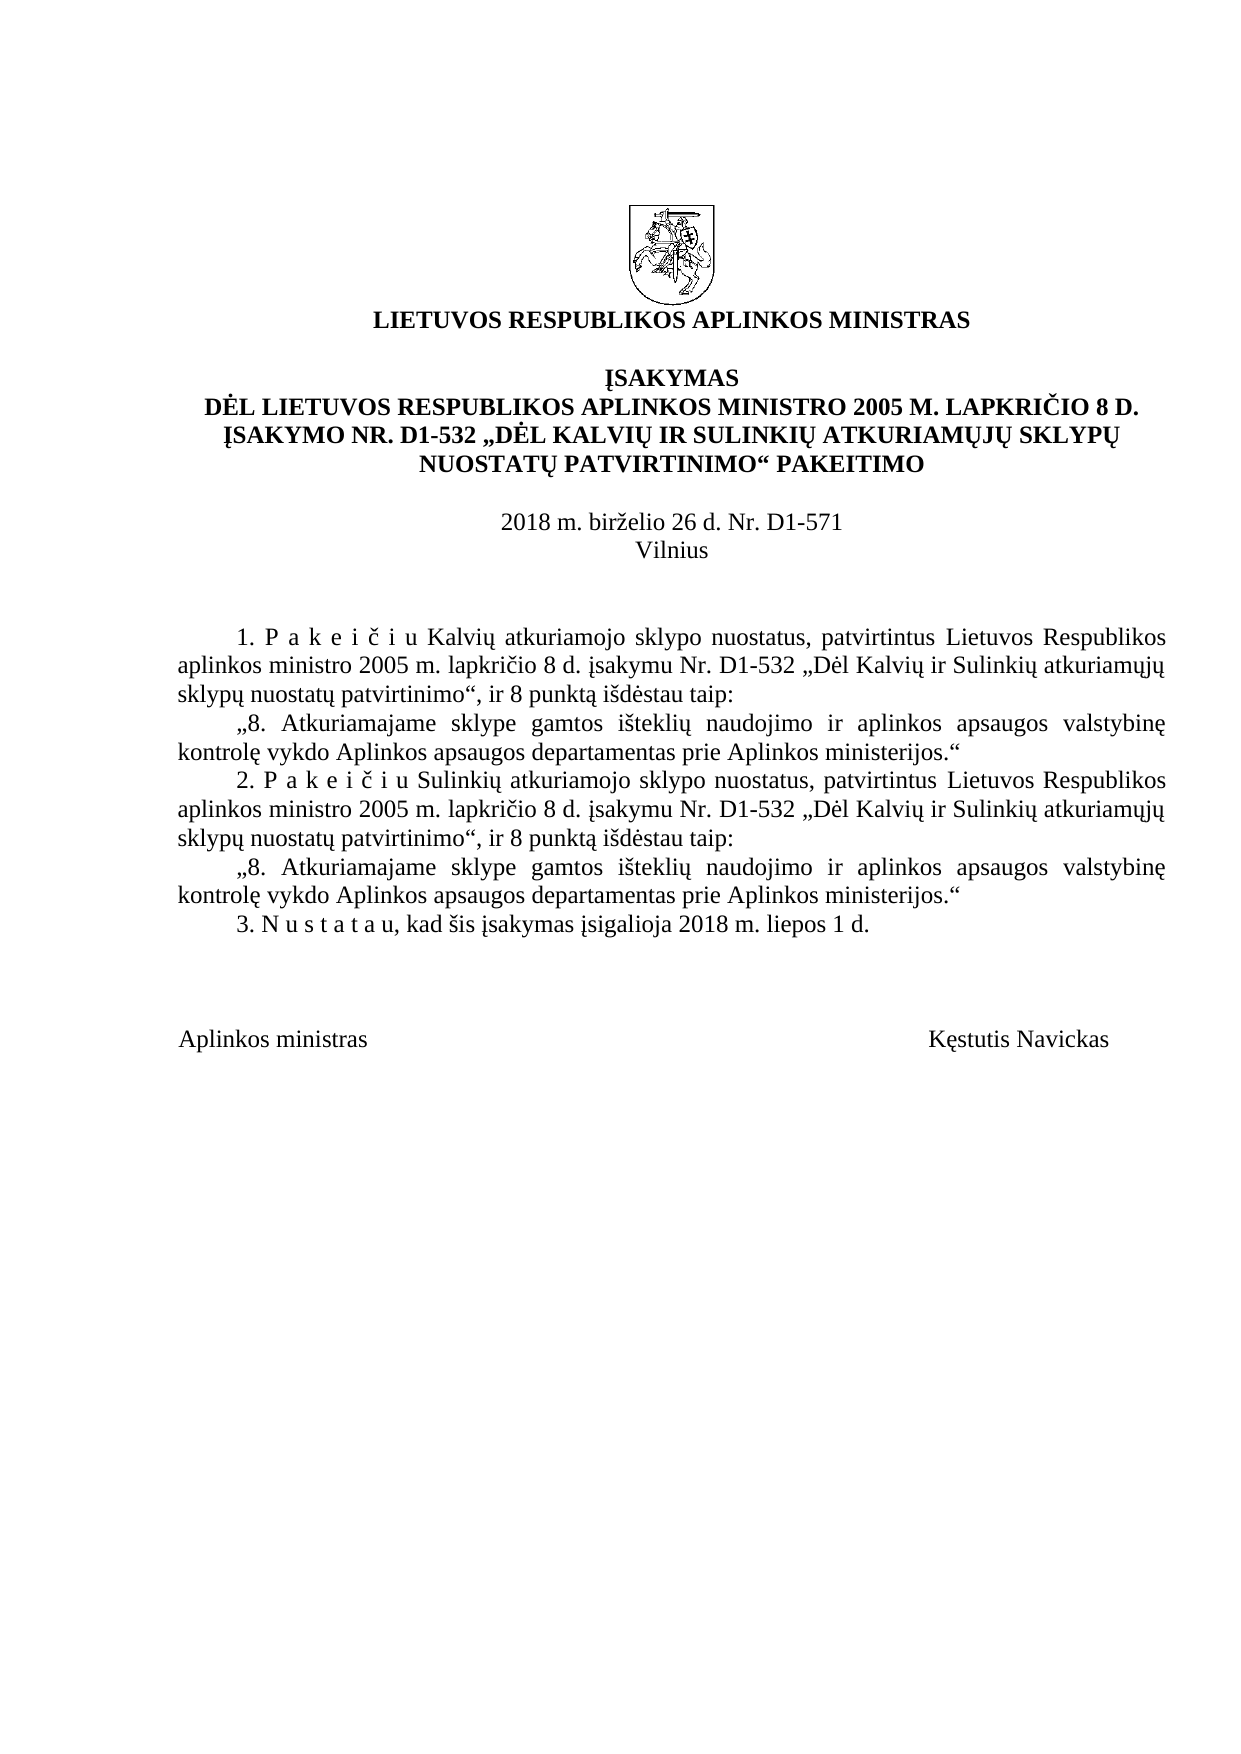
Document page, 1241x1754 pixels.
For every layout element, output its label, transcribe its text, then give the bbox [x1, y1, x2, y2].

text DĖL LIETUVOS RESPUBLIKOS APLINKOS MINISTRO 2005 M. LAPKRIČIO 8 D. ĮSAKYMO NR. D1-532 „DĖL KALVIŲ IR SULINKIŲ ATKURIAMŲJŲ SKLYPŲ NUOSTATŲ PATVIRTINIMO“ PAKEITIMO [177, 392, 1166, 478]
text 3. N u s t a t a u, kad šis įsakymas įsigalioja 2018 m. liepos 1 d. [177, 909, 1166, 938]
text LIETUVOS RESPUBLIKOS APLINKOS MINISTRAS [177, 305, 1166, 334]
text ĮSAKYMAS [177, 363, 1166, 392]
text 2. P a k e i č i u Sulinkių atkuriamojo sklypo nuostatus, patvirtintus Lietuvos Respublikos aplinkos ministro 2005 m. lapkričio 8 d. įsakymu Nr. D1-532 „Dėl Kalvių ir Sulinkių atkuriamųjų sklypų nuostatų patvirtinimo“, ir 8 punktą išdėstau taip: [177, 765, 1166, 852]
text Aplinkos ministras Kęstutis Navickas [178, 1024, 1163, 1053]
text Vilnius [177, 535, 1166, 593]
text „8. Atkuriamajame sklype gamtos išteklių naudojimo ir aplinkos apsaugos valstybinę kontrolę vykdo Aplinkos apsaugos departamentas prie Aplinkos ministerijos.“ [177, 852, 1166, 909]
text 2018 m. birželio 26 d. Nr. D1-571 [177, 507, 1166, 535]
text 1. P a k e i č i u Kalvių atkuriamojo sklypo nuostatus, patvirtintus Lietuvos Respublikos aplinkos ministro 2005 m. lapkričio 8 d. įsakymu Nr. D1-532 „Dėl Kalvių ir Sulinkių atkuriamųjų sklypų nuostatų patvirtinimo“, ir 8 punktą išdėstau taip: [177, 622, 1166, 708]
text „8. Atkuriamajame sklype gamtos išteklių naudojimo ir aplinkos apsaugos valstybinę kontrolę vykdo Aplinkos apsaugos departamentas prie Aplinkos ministerijos.“ [177, 708, 1166, 765]
